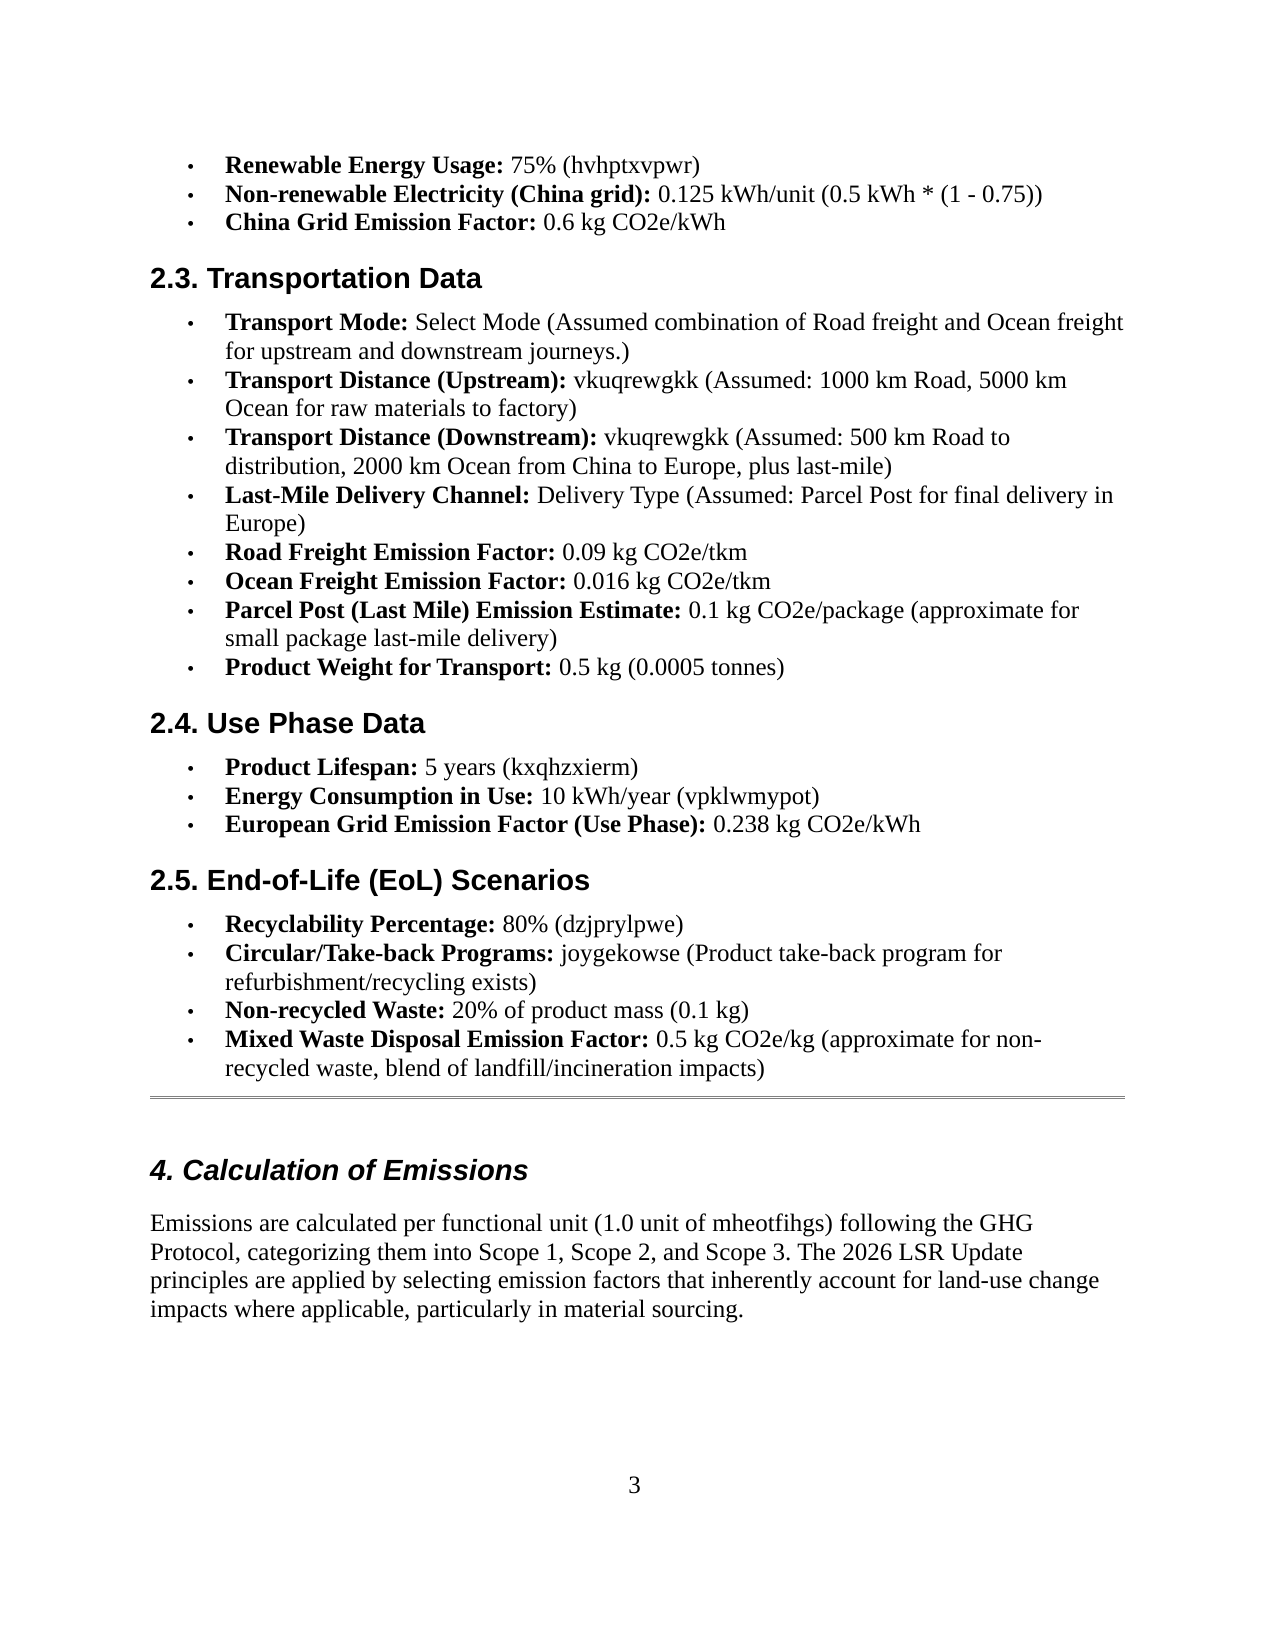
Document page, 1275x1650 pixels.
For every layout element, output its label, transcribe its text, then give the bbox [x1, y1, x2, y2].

list Transport Distance (Downstream): vkuqrewgkk (Assumed: 500 km Road to distribution, 2000 km Ocean from China to Europe, plus last-mile) [187, 422, 1125, 480]
subtitle 2.3. Transportation Data [150, 261, 1125, 295]
list Parcel Post (Last Mile) Emission Estimate: 0.1 kg CO2e/package (approximate for small package last-mile delivery) [187, 595, 1125, 652]
list Recyclability Percentage: 80% (dzjprylpwe) [187, 909, 1125, 938]
subtitle 2.5. End-of-Life (EoL) Scenarios [150, 863, 1125, 897]
list Product Lifespan: 5 years (kxqhzxierm) [187, 752, 1125, 781]
text Emissions are calculated per functional unit (1.0 unit of mheotfihgs) following the GHG Protocol, categorizing them into Scope 1, Scope 2, and Scope 3. The 2026 LSR Update principles are applied by selecting emission factors that inherently account for land-use change impacts where applicable, particularly in material sourcing. [150, 1208, 1125, 1323]
list Transport Mode: Select Mode (Assumed combination of Road freight and Ocean freight for upstream and downstream journeys.) [187, 307, 1125, 365]
list Energy Consumption in Use: 10 kWh/year (vpklwmypot) [187, 781, 1125, 809]
list Renewable Energy Usage: 75% (hvhptxvpwr) [187, 150, 1125, 179]
list Product Weight for Transport: 0.5 kg (0.0005 tonnes) [187, 652, 1125, 681]
list China Grid Emission Factor: 0.6 kg CO2e/kWh [187, 207, 1125, 236]
list Road Freight Emission Factor: 0.09 kg CO2e/tkm [187, 537, 1125, 566]
subtitle 2.4. Use Phase Data [150, 706, 1125, 739]
list Non-renewable Electricity (China grid): 0.125 kWh/unit (0.5 kWh * (1 - 0.75)) [187, 179, 1125, 207]
list Circular/Take-back Programs: joygekowse (Product take-back program for refurbishment/recycling exists) [187, 938, 1125, 996]
list European Grid Emission Factor (Use Phase): 0.238 kg CO2e/kWh [187, 809, 1125, 838]
list Mixed Waste Disposal Emission Factor: 0.5 kg CO2e/kg (approximate for non-recycled waste, blend of landfill/incineration impacts) [187, 1024, 1125, 1082]
list Last-Mile Delivery Channel: Delivery Type (Assumed: Parcel Post for final delivery in Europe) [187, 480, 1125, 537]
list Non-recycled Waste: 20% of product mass (0.1 kg) [187, 996, 1125, 1024]
subtitle 4. Calculation of Emissions [150, 1153, 1125, 1187]
list Transport Distance (Upstream): vkuqrewgkk (Assumed: 1000 km Road, 5000 km Ocean for raw materials to factory) [187, 365, 1125, 422]
list Ocean Freight Emission Factor: 0.016 kg CO2e/tkm [187, 566, 1125, 595]
